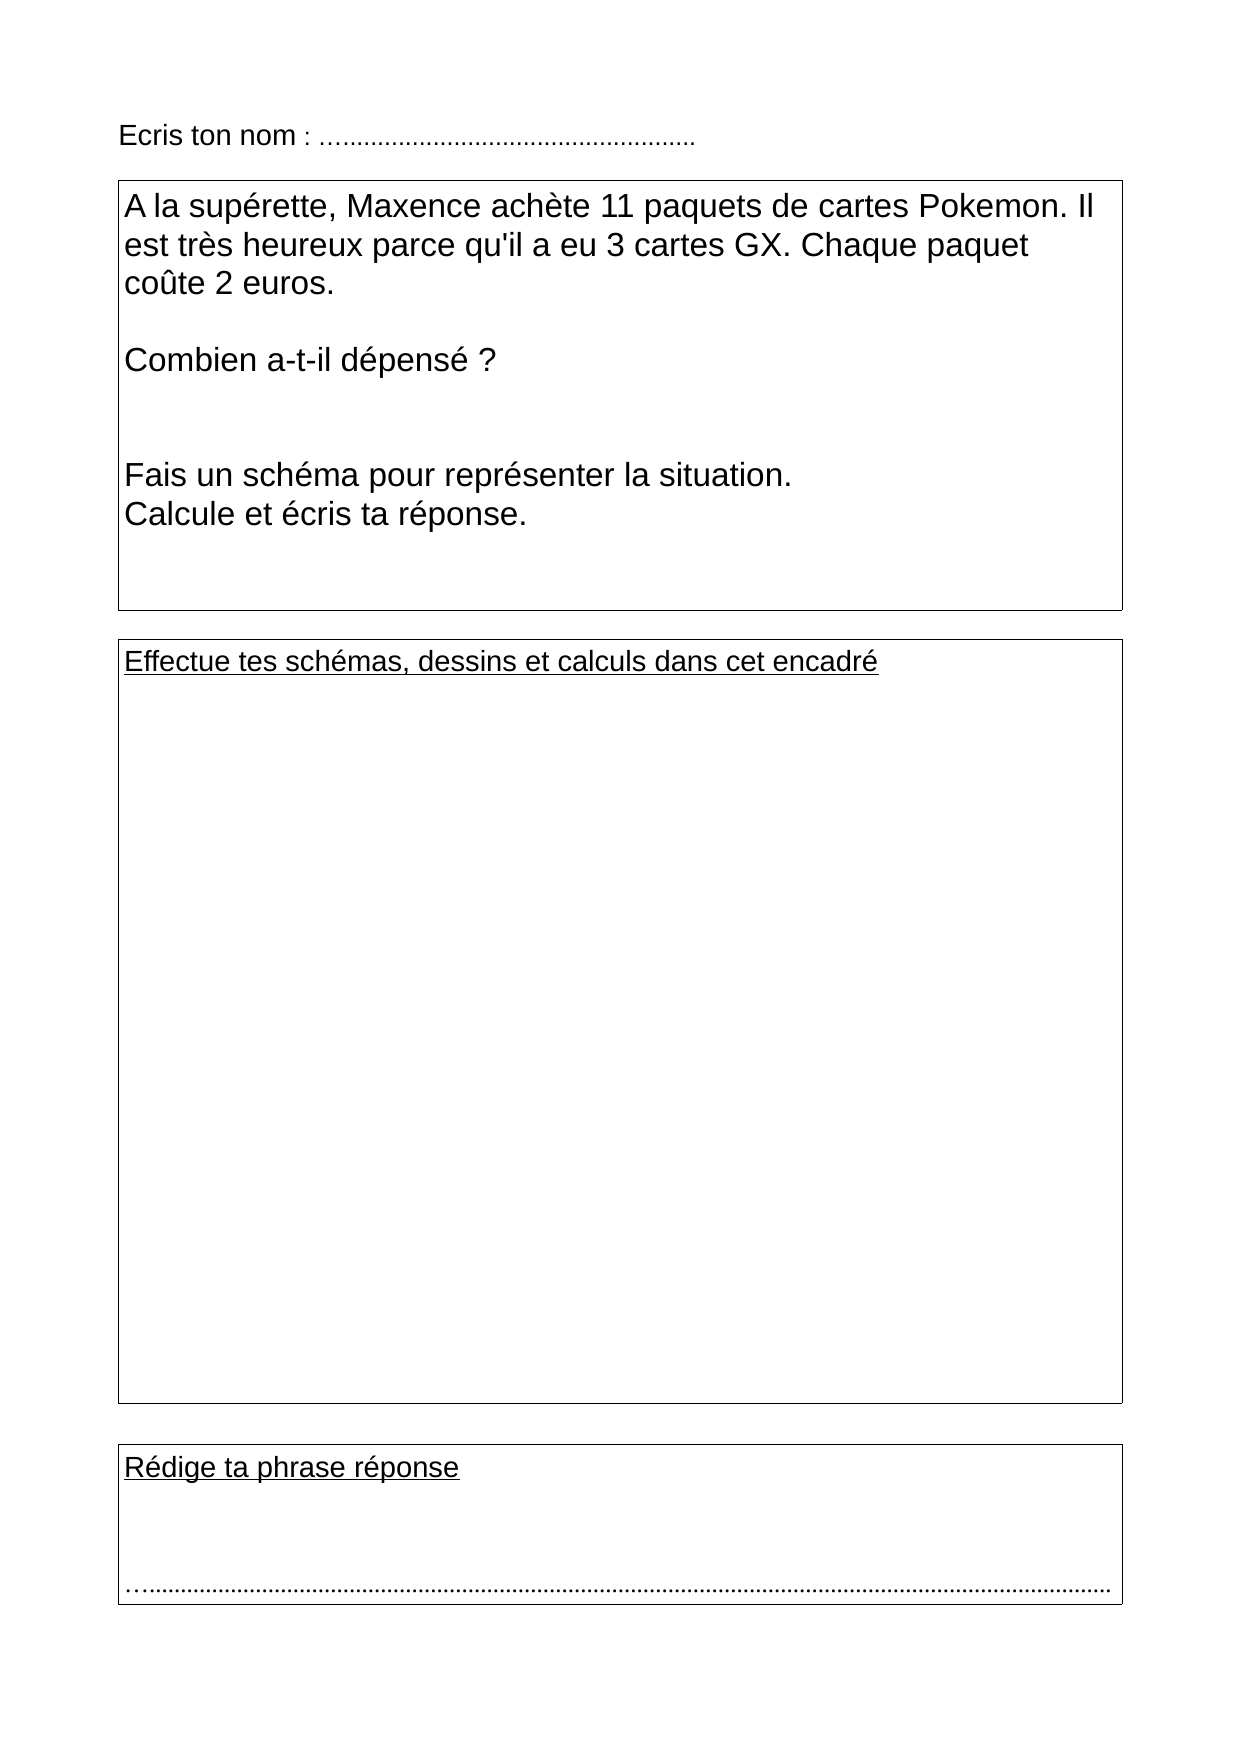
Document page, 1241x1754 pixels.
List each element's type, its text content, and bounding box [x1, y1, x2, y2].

table_header Effectue tes schémas, dessins et calculs dans cet encadré [119, 640, 1122, 1402]
text Ecris ton nom : …................................................... [118, 118, 1122, 152]
table_header A la supérette, Maxence achète 11 paquets de cartes Pokemon. Il est très heureux parce qu'il a eu 3 cartes GX. Chaque paquet coûte 2 euros. Combien a-t-il dépensé ? Fais un schéma pour représenter la situation. Calcule et écris ta réponse. [119, 181, 1122, 610]
table_header Rédige ta phrase réponse ….......................................................................................................................................................... [119, 1445, 1122, 1604]
